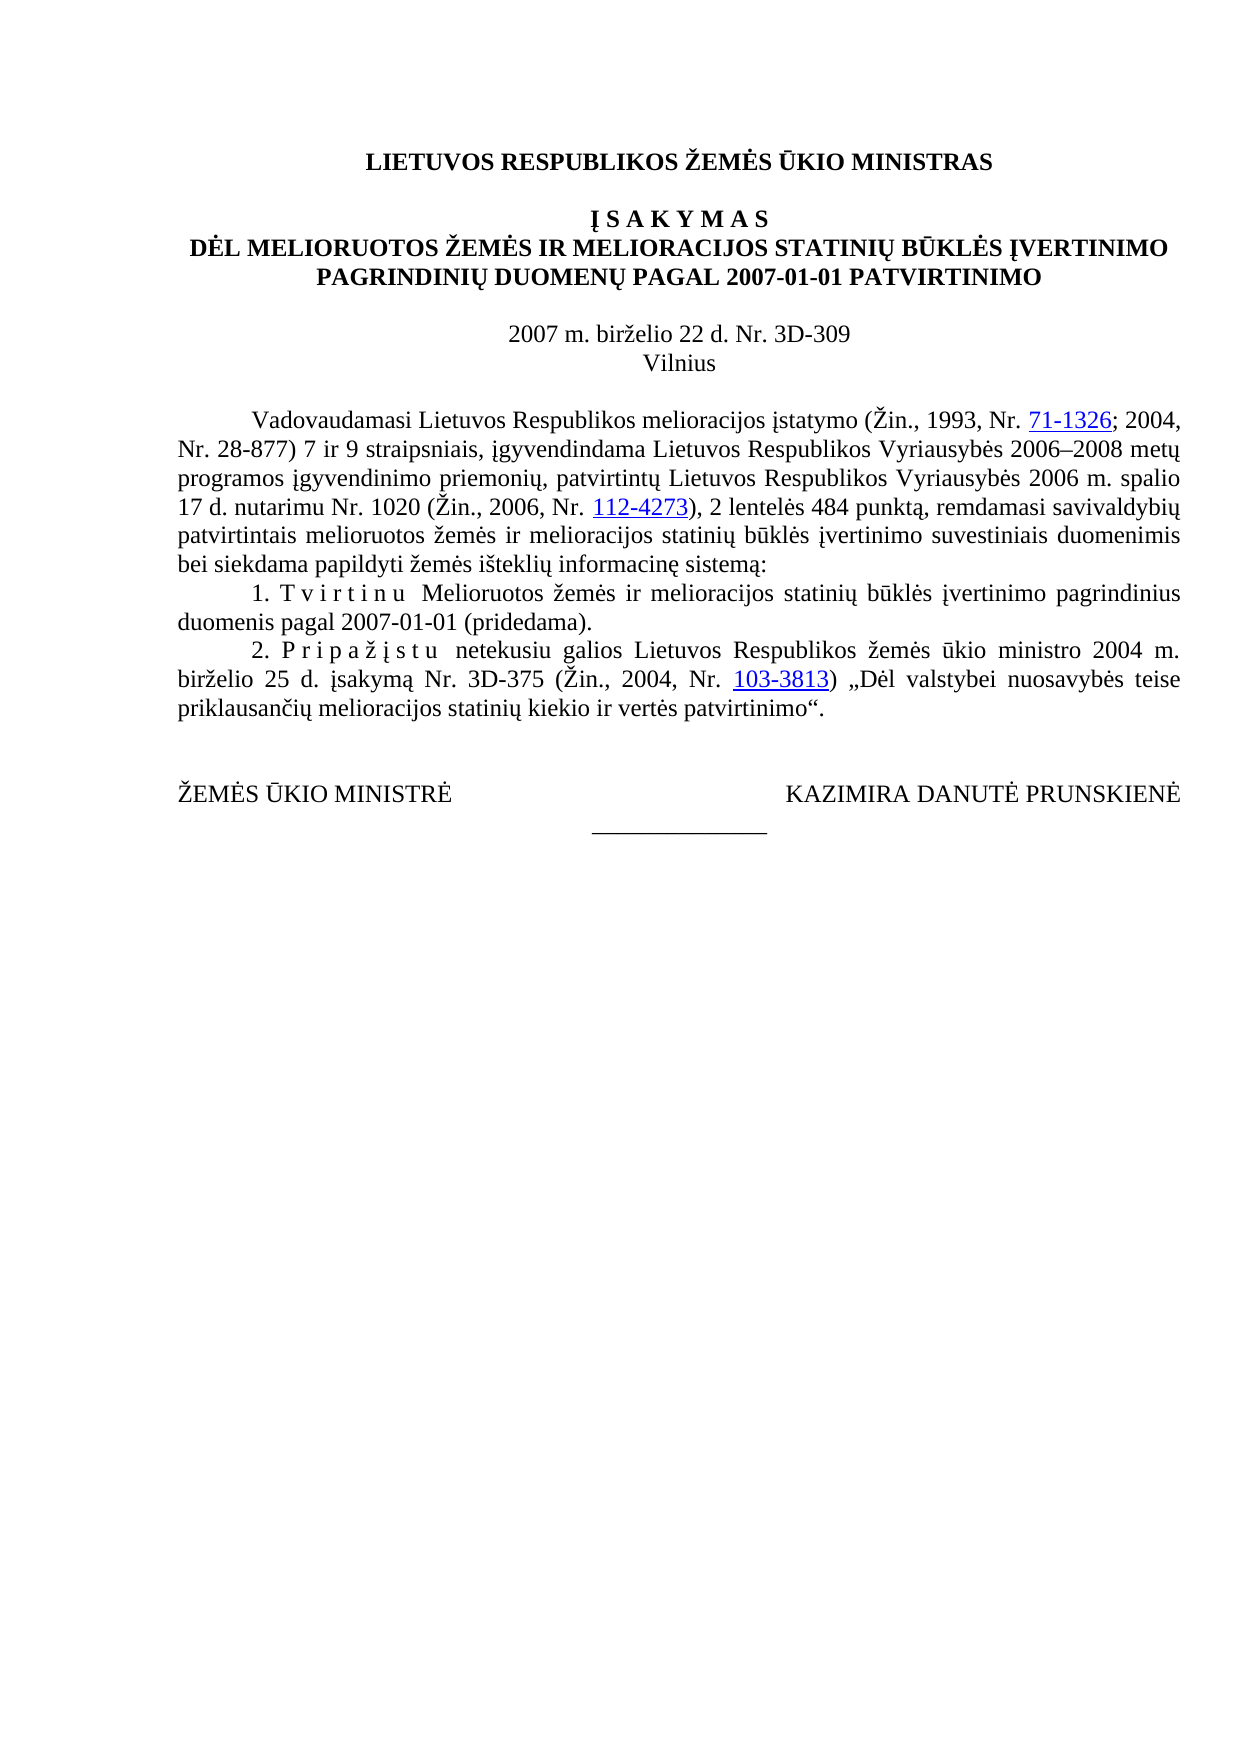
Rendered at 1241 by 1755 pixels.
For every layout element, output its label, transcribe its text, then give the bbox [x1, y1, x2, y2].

text ŽEMĖS ŪKIO MINISTRĖ KAZIMIRA DANUTĖ PRUNSKIENĖ [177, 779, 1181, 808]
text 1. Tvirtinu Melioruotos žemės ir melioracijos statinių būklės įvertinimo pagrindinius duomenis pagal 2007-01-01 (pridedama). [177, 578, 1181, 636]
text DĖL MELIORUOTOS ŽEMĖS IR MELIORACIJOS STATINIŲ BŪKLĖS ĮVERTINIMO PAGRINDINIŲ DUOMENŲ PAGAL 2007-01-01 PATVIRTINIMO [177, 233, 1181, 291]
text Į S A K Y M A S [177, 204, 1181, 233]
text Vilnius [177, 348, 1181, 377]
text 2007 m. birželio 22 d. Nr. 3D-309 [177, 319, 1181, 348]
text LIETUVOS RESPUBLIKOS ŽEMĖS ŪKIO MINISTRAS [177, 147, 1181, 176]
text Vadovaudamasi Lietuvos Respublikos melioracijos įstatymo (Žin., 1993, Nr. 71-1326; 2004, Nr. 28-877) 7 ir 9 straipsniais, įgyvendindama Lietuvos Respublikos Vyriausybės 2006–2008 metų programos įgyvendinimo priemonių, patvirtintų Lietuvos Respublikos Vyriausybės 2006 m. spalio 17 d. nutarimu Nr. 1020 (Žin., 2006, Nr. 112-4273), 2 lentelės 484 punktą, remdamasi savivaldybių patvirtintais melioruotos žemės ir melioracijos statinių būklės įvertinimo suvestiniais duomenimis bei siekdama papildyti žemės išteklių informacinę sistemą: [177, 406, 1181, 578]
text ______________ [177, 808, 1181, 837]
text 2. Pripažįstu netekusiu galios Lietuvos Respublikos žemės ūkio ministro 2004 m. birželio 25 d. įsakymą Nr. 3D-375 (Žin., 2004, Nr. 103-3813) „Dėl valstybei nuosavybės teise priklausančių melioracijos statinių kiekio ir vertės patvirtinimo“. [177, 636, 1181, 722]
